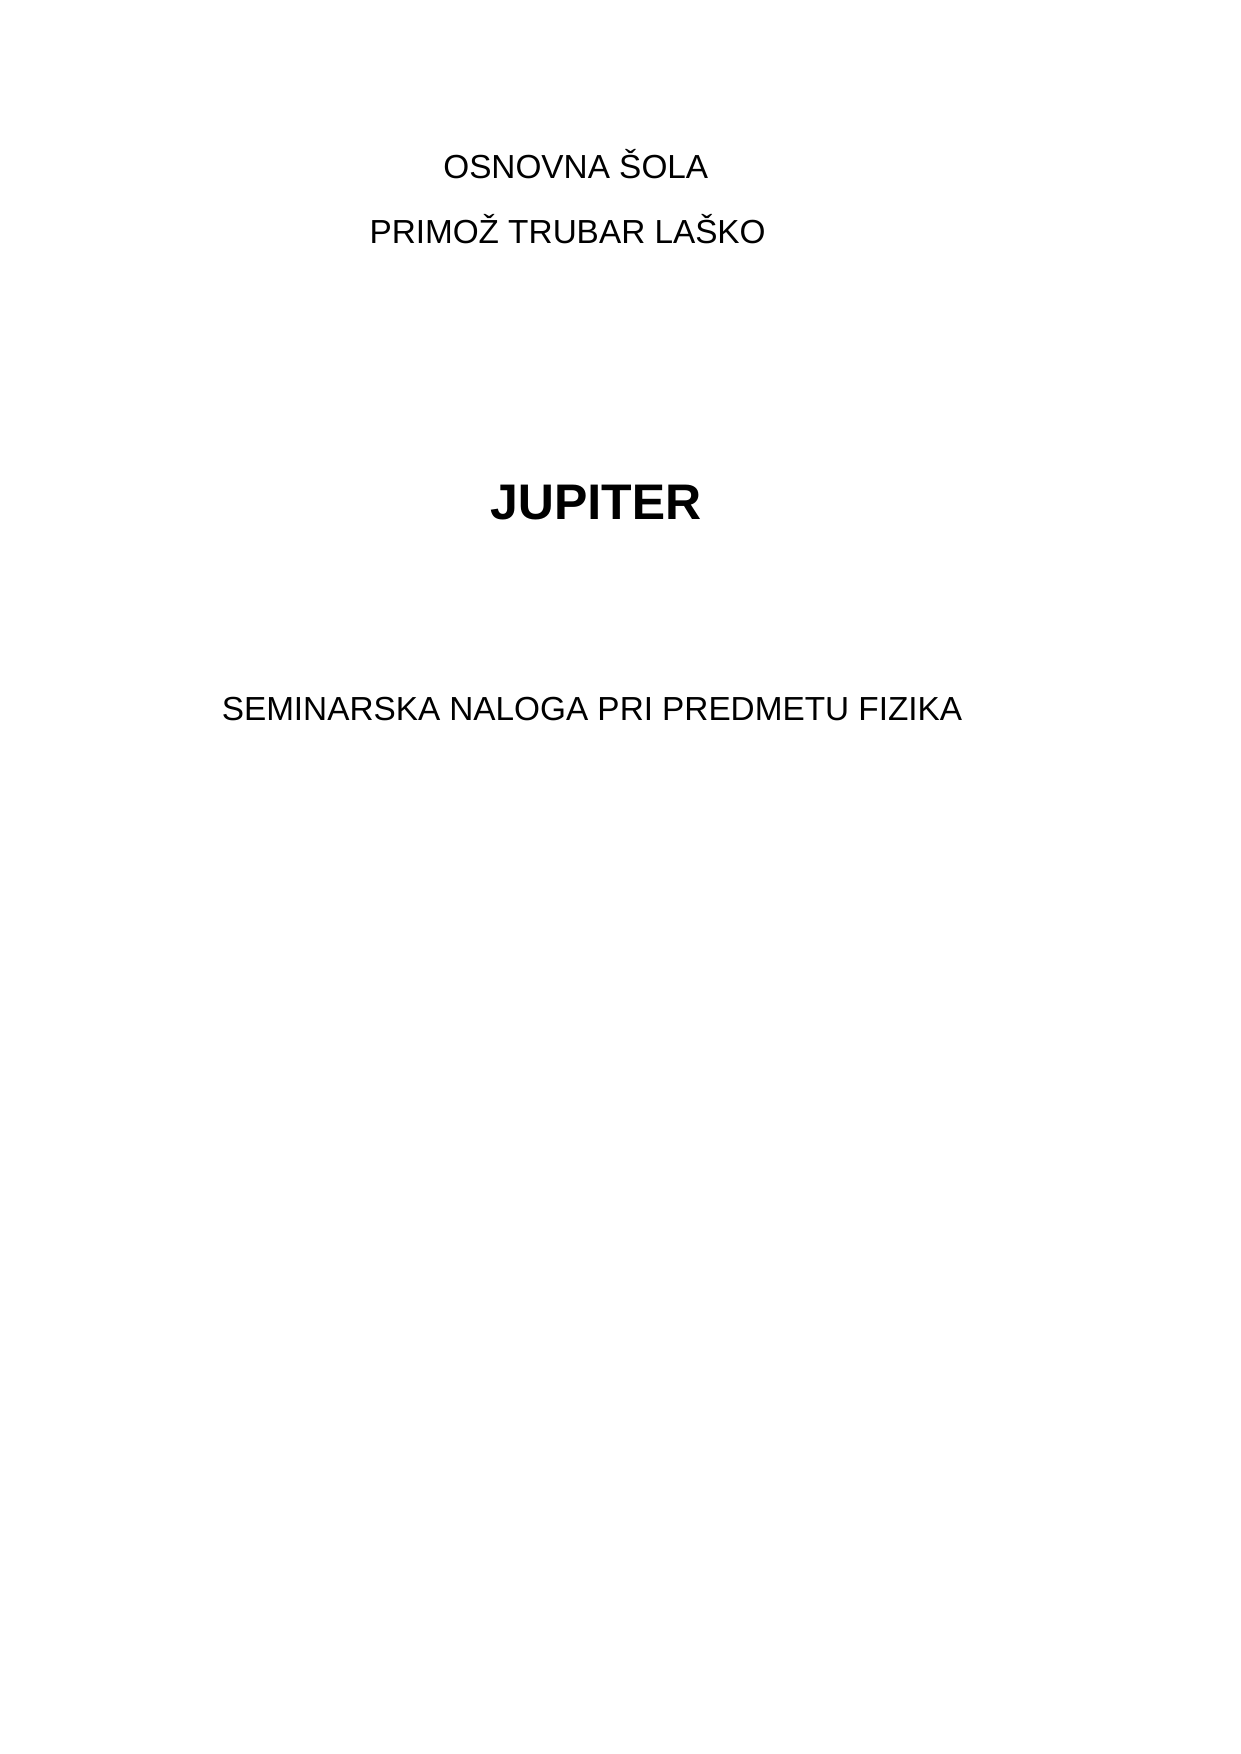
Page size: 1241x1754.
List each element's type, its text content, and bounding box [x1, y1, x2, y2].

text JUPITER [148, 473, 1093, 530]
text PRIMOŽ TRUBAR LAŠKO [148, 213, 1093, 251]
text SEMINARSKA NALOGA PRI PREDMETU FIZIKA [148, 689, 1093, 728]
text OSNOVNA ŠOLA [148, 148, 1093, 186]
